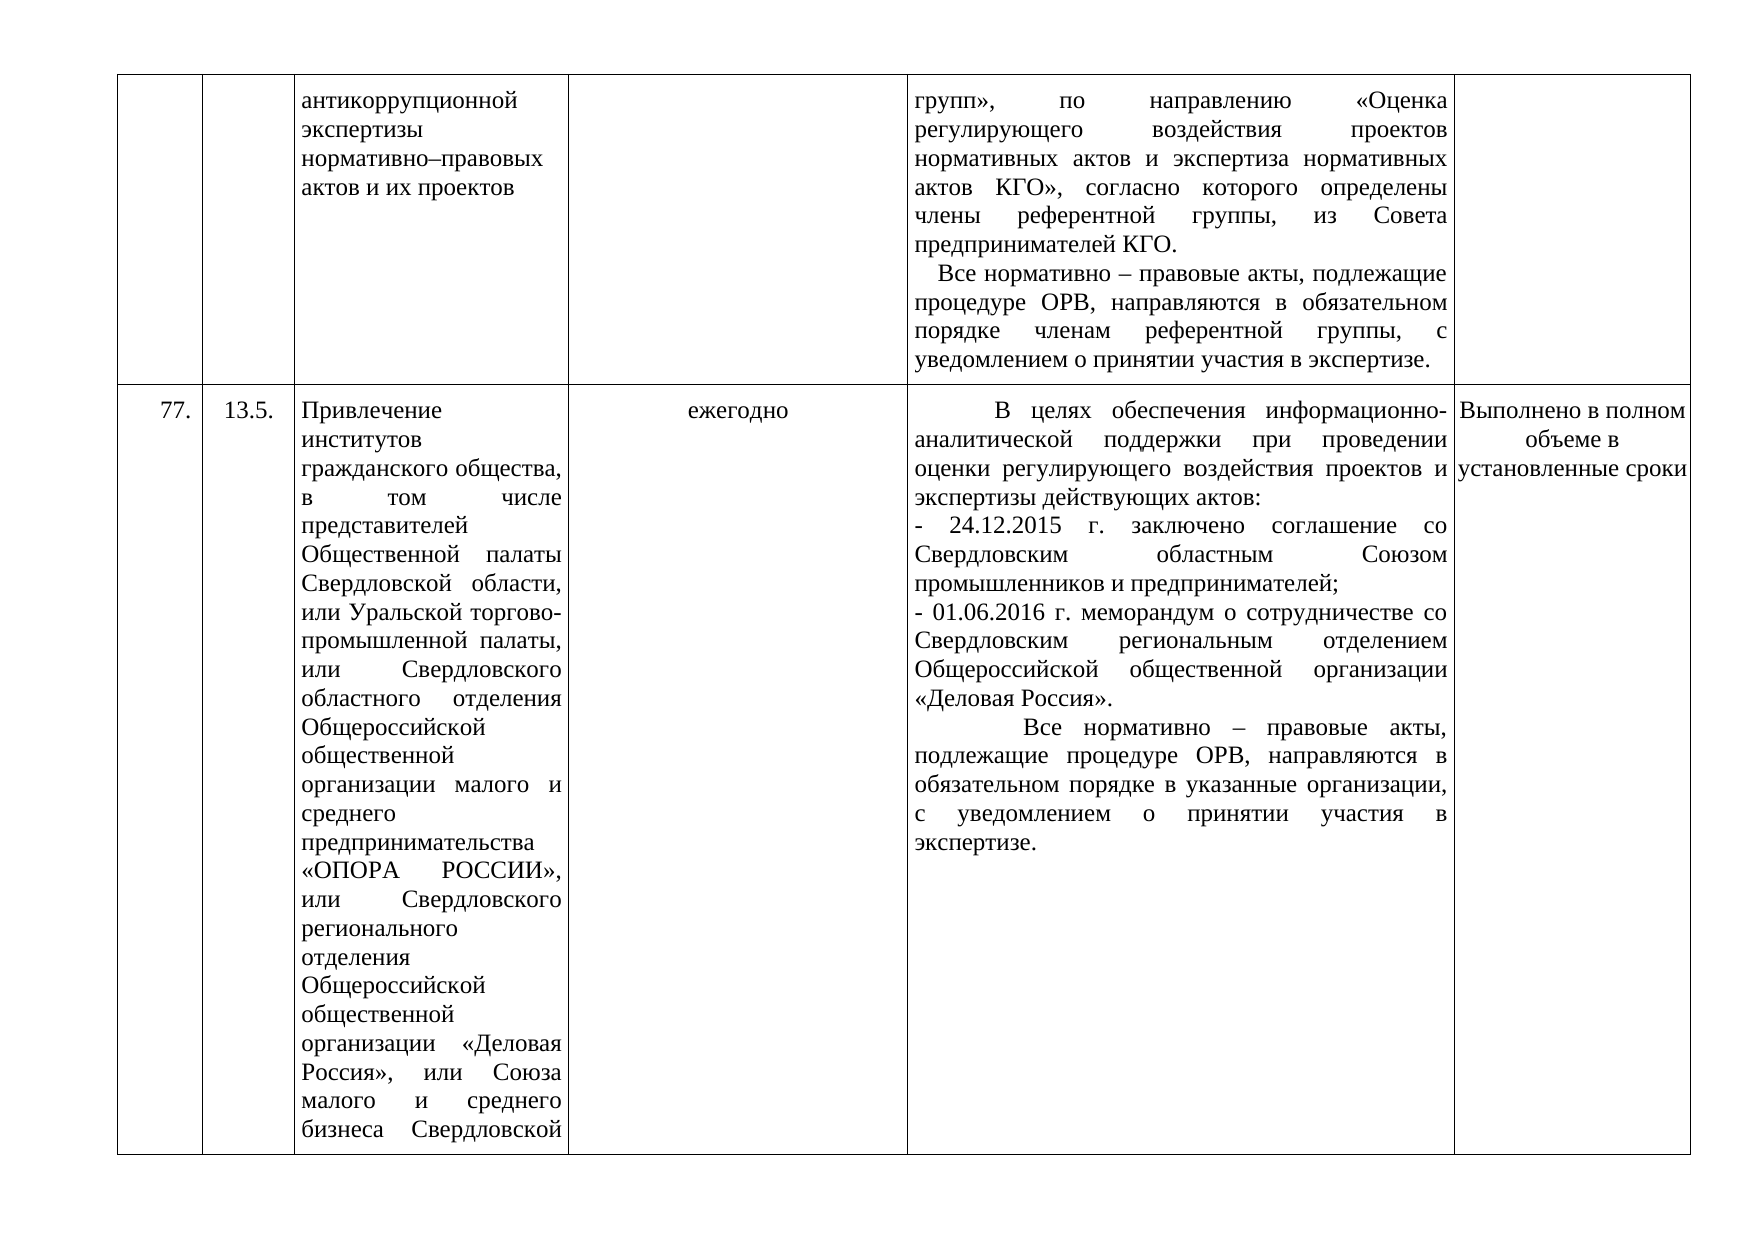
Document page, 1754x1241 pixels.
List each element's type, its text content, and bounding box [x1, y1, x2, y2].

table_cell антикоррупционной экспертизы нормативно–правовых актов и их проектов [295, 75, 568, 384]
table_cell [203, 75, 294, 384]
table_cell Выполнено в полном объеме в установленные сроки [1455, 385, 1690, 1153]
table_cell [569, 75, 907, 384]
table_cell групп», по направлению «Оценка регулирующего воздействия проектов нормативных актов и экспертиза нормативных актов КГО», согласно которого определены члены референтной группы, из Совета предпринимателей КГО. Все нормативно – правовые акты, подлежащие процедуре ОРВ, направляются в обязательном порядке членам референтной группы, с уведомлением о принятии участия в экспертизе. [908, 75, 1454, 384]
table_cell 13.5. [203, 385, 294, 1153]
table_cell [118, 75, 202, 384]
table_cell В целях обеспечения информационно-аналитической поддержки при проведении оценки регулирующего воздействия проектов и экспертизы действующих актов: - 24.12.2015 г. заключено соглашение со Свердловским областным Союзом промышленников и предпринимателей; - 01.06.2016 г. меморандум о сотрудничестве со Свердловским региональным отделением Общероссийской общественной организации «Деловая Россия». Все нормативно – правовые акты, подлежащие процедуре ОРВ, направляются в обязательном порядке в указанные организации, с уведомлением о принятии участия в экспертизе. [908, 385, 1454, 1153]
table_cell [118, 385, 202, 1153]
table_cell ежегодно [569, 385, 907, 1153]
table_cell [1455, 75, 1690, 384]
table_cell Привлечение институтов гражданского общества, в том числе представителей Общественной палаты Свердловской области, или Уральской торгово-промышленной палаты, или Свердловского областного отделения Общероссийской общественной организации малого и среднего предпринимательства «ОПОРА РОССИИ», или Свердловского регионального отделения Общероссийской общественной организации «Деловая Россия», или Союза малого и среднего бизнеса Свердловской [295, 385, 568, 1153]
